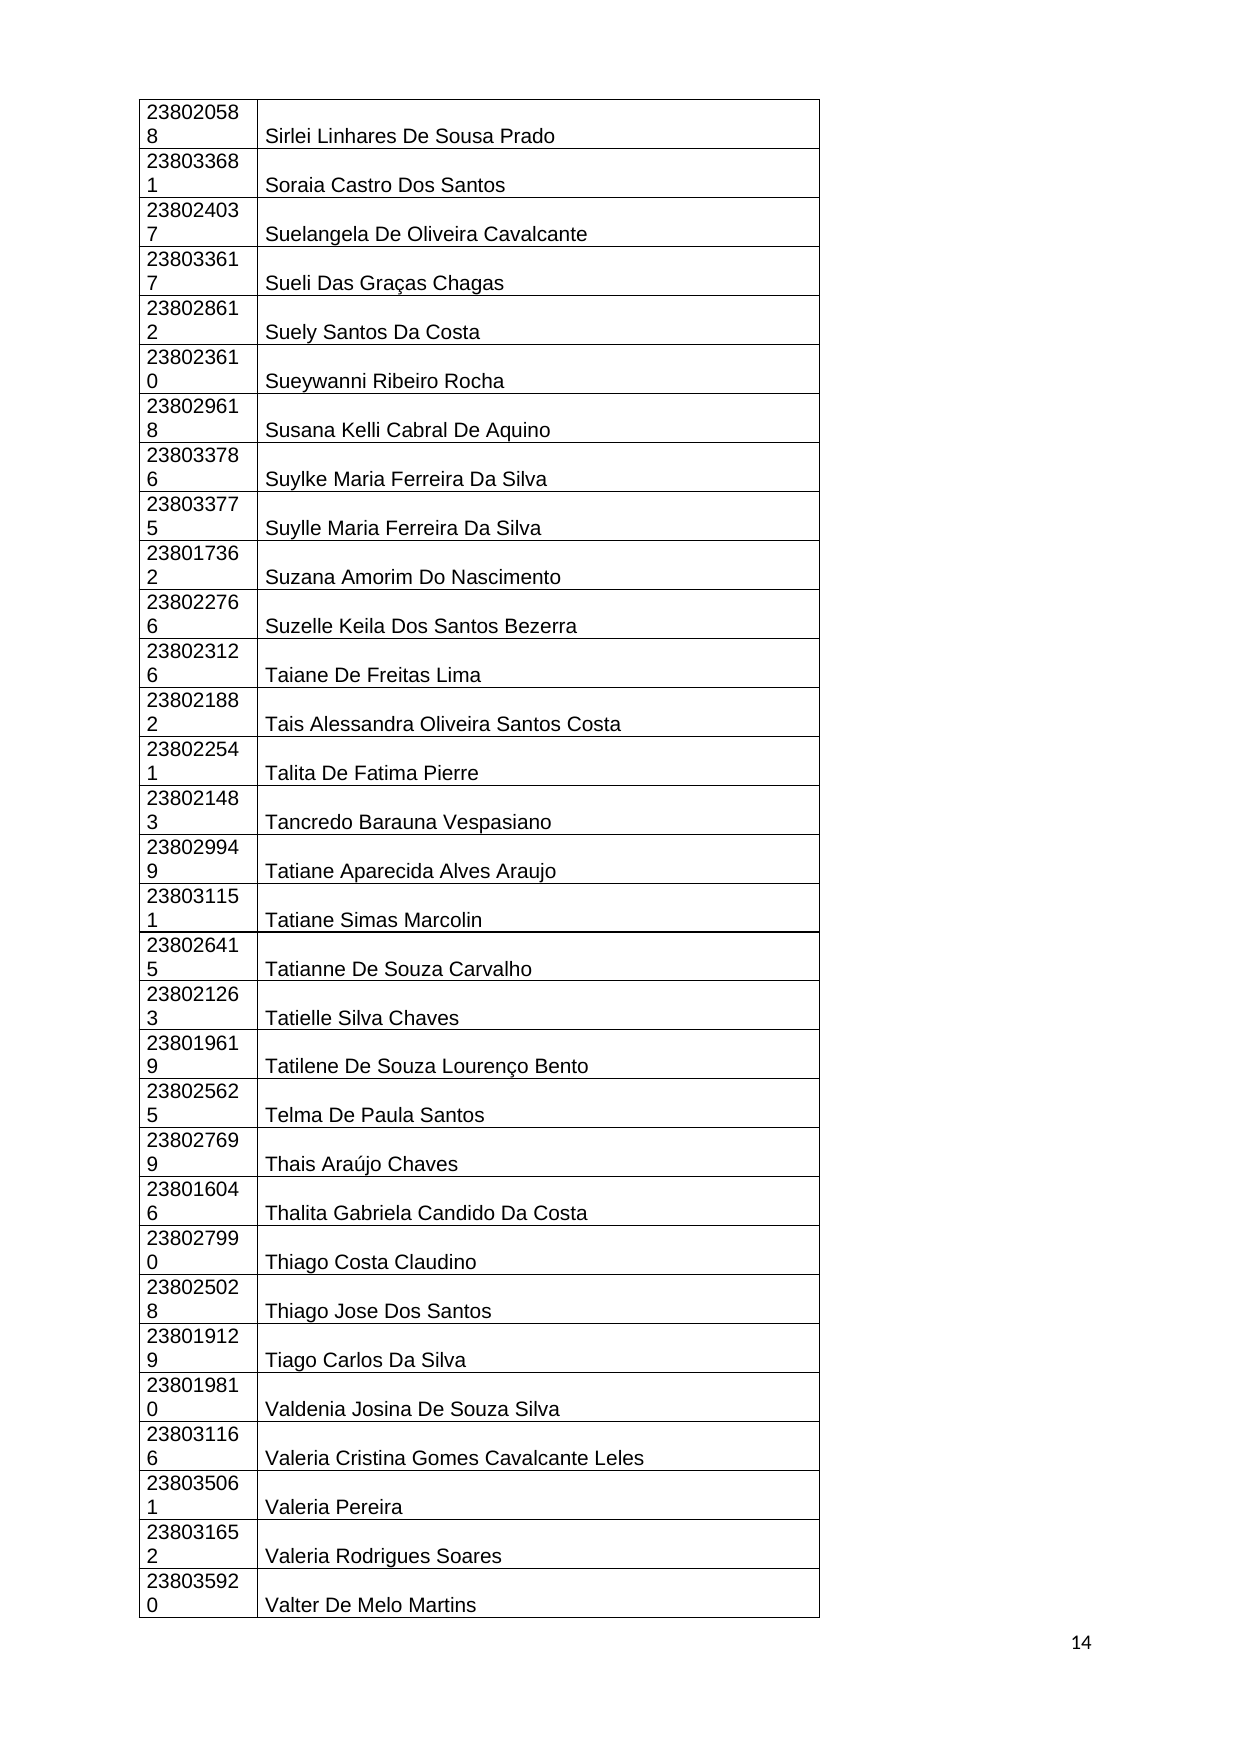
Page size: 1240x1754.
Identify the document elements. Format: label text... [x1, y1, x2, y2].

table_cell Valeria Cristina Gomes Cavalcante Leles [258, 1422, 819, 1470]
table_cell 238021882 [140, 688, 257, 736]
table_cell 238027699 [140, 1128, 257, 1176]
table_cell Tatiane Simas Marcolin [258, 884, 819, 931]
table_cell Thais Araújo Chaves [258, 1128, 819, 1176]
table_cell 238028612 [140, 296, 257, 344]
table_cell 238033617 [140, 247, 257, 295]
table_cell 238025625 [140, 1079, 257, 1127]
table_cell 238031166 [140, 1422, 257, 1470]
table_cell Sirlei Linhares De Sousa Prado [258, 100, 819, 148]
table_cell Suely Santos Da Costa [258, 296, 819, 344]
table_cell Talita De Fatima Pierre [258, 737, 819, 784]
table_cell Tancredo Barauna Vespasiano [258, 786, 819, 833]
table_cell 238024037 [140, 198, 257, 246]
table_cell Thalita Gabriela Candido Da Costa [258, 1177, 819, 1225]
table_cell 238019810 [140, 1373, 257, 1421]
table_cell 238033775 [140, 492, 257, 540]
table_cell 238025028 [140, 1275, 257, 1323]
table_cell Tiago Carlos Da Silva [258, 1324, 819, 1372]
table_cell 238033681 [140, 149, 257, 197]
table_cell Valeria Pereira [258, 1471, 819, 1519]
table_cell 238022541 [140, 737, 257, 784]
table_cell Sueywanni Ribeiro Rocha [258, 345, 819, 393]
table_cell Susana Kelli Cabral De Aquino [258, 394, 819, 442]
table_cell 238019619 [140, 1030, 257, 1078]
table_cell Tatielle Silva Chaves [258, 981, 819, 1029]
table_cell 238027990 [140, 1226, 257, 1274]
table_cell Tatianne De Souza Carvalho [258, 933, 819, 980]
table_cell 238031151 [140, 884, 257, 931]
table_cell Tatilene De Souza Lourenço Bento [258, 1030, 819, 1078]
table_cell 238035920 [140, 1569, 257, 1617]
table_cell 238021483 [140, 786, 257, 833]
table_cell Valeria Rodrigues Soares [258, 1520, 819, 1568]
table_cell 238019129 [140, 1324, 257, 1372]
table_cell 238026415 [140, 933, 257, 980]
table_cell Valter De Melo Martins [258, 1569, 819, 1617]
table_cell Tais Alessandra Oliveira Santos Costa [258, 688, 819, 736]
table_cell Soraia Castro Dos Santos [258, 149, 819, 197]
table_cell Thiago Costa Claudino [258, 1226, 819, 1274]
table_cell Taiane De Freitas Lima [258, 639, 819, 687]
table_cell Suzelle Keila Dos Santos Bezerra [258, 590, 819, 638]
table_cell 238031652 [140, 1520, 257, 1568]
table_cell Telma De Paula Santos [258, 1079, 819, 1127]
table_cell 238021263 [140, 981, 257, 1029]
table_cell Tatiane Aparecida Alves Araujo [258, 835, 819, 882]
table_cell Thiago Jose Dos Santos [258, 1275, 819, 1323]
table_cell Valdenia Josina De Souza Silva [258, 1373, 819, 1421]
table_cell 238033786 [140, 443, 257, 491]
table_cell 238020588 [140, 100, 257, 148]
table_cell 238022766 [140, 590, 257, 638]
table_cell 238029618 [140, 394, 257, 442]
table_cell Suylle Maria Ferreira Da Silva [258, 492, 819, 540]
table_cell 238023610 [140, 345, 257, 393]
table_cell Suelangela De Oliveira Cavalcante [258, 198, 819, 246]
table_cell Suzana Amorim Do Nascimento [258, 541, 819, 589]
table_cell 238016046 [140, 1177, 257, 1225]
table_cell 238035061 [140, 1471, 257, 1519]
table_cell 238029949 [140, 835, 257, 882]
table_cell 238023126 [140, 639, 257, 687]
table_cell Suylke Maria Ferreira Da Silva [258, 443, 819, 491]
table_cell 238017362 [140, 541, 257, 589]
table_cell Sueli Das Graças Chagas [258, 247, 819, 295]
